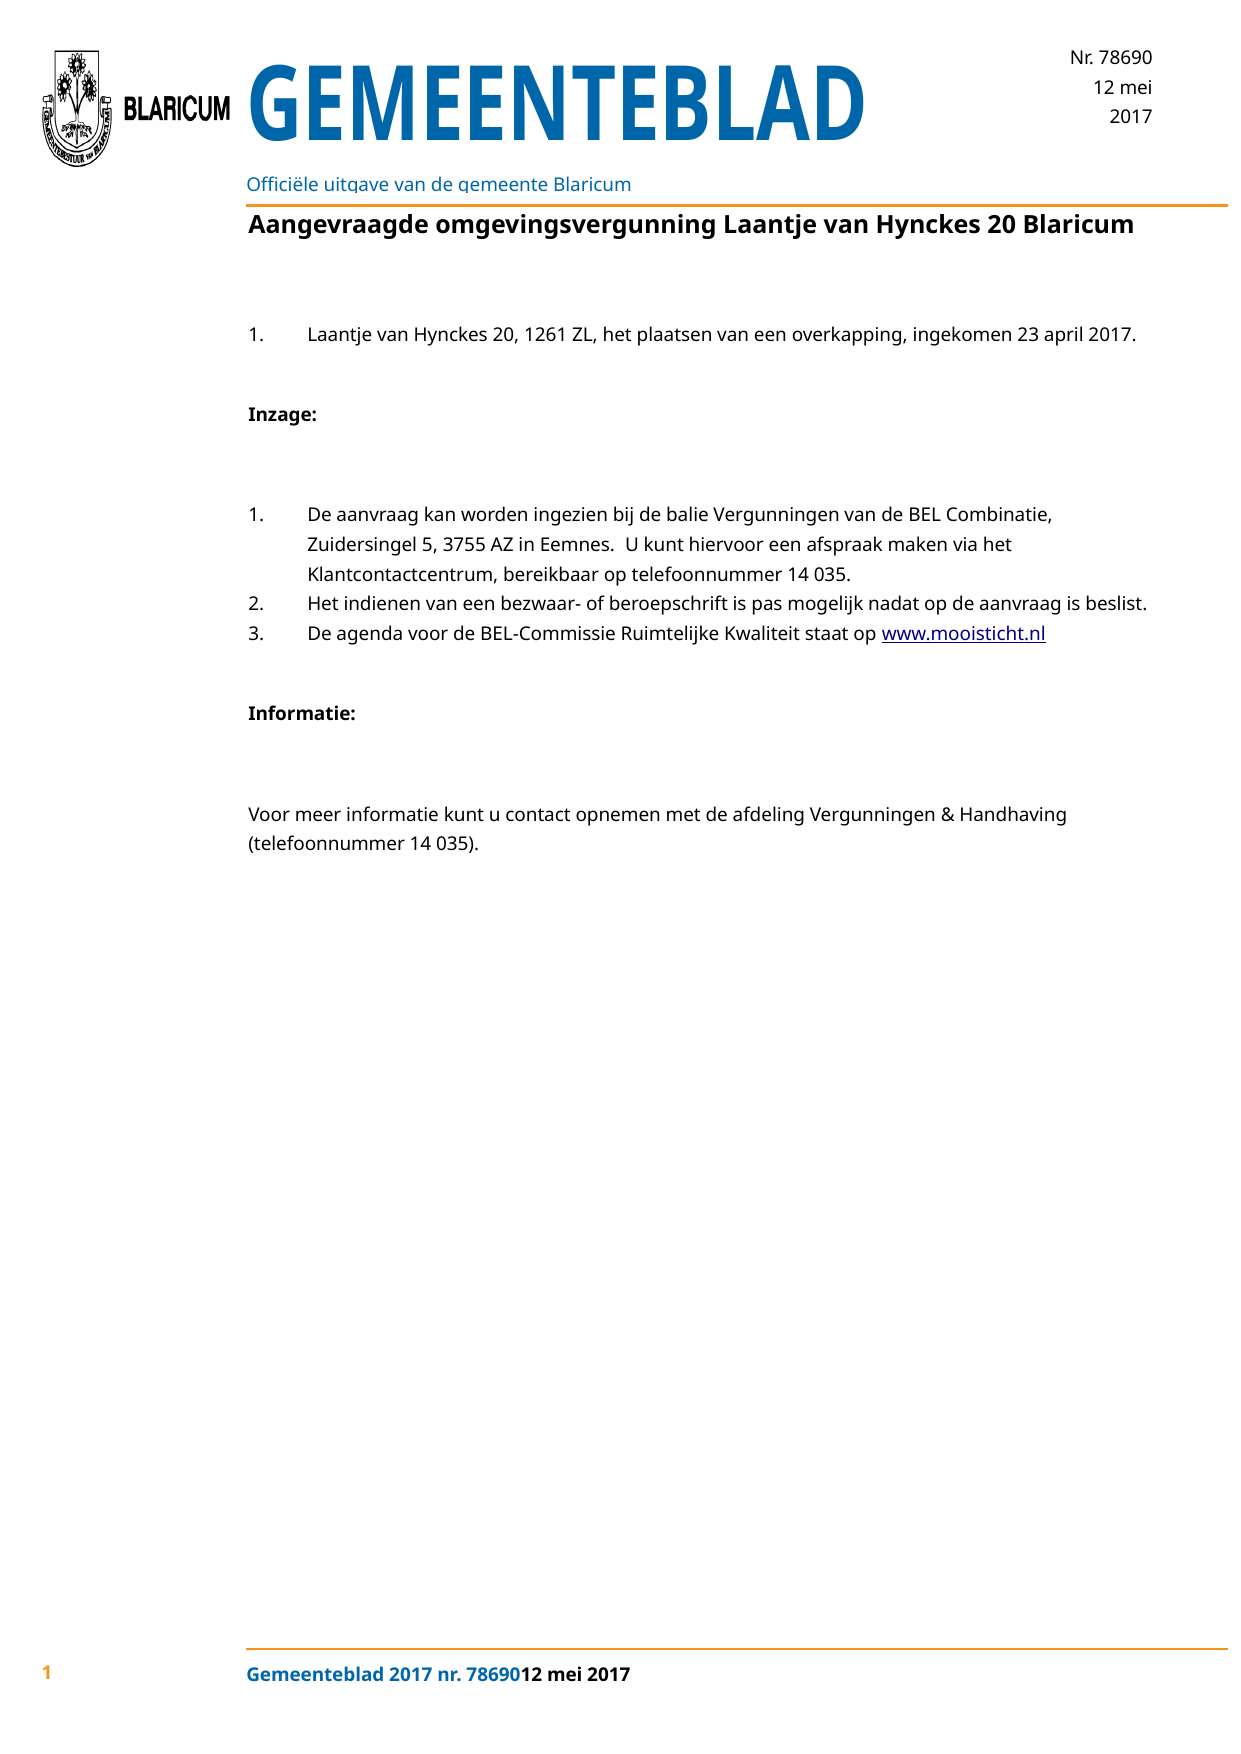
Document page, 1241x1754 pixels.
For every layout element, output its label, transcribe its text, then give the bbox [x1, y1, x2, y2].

list De aanvraag kan worden ingezien bij de balie Vergunningen van de BEL Combinatie, Zuidersingel 5, 3755 AZ in Eemnes. U kunt hiervoor een afspraak maken via het Klantcontactcentrum, bereikbaar op telefoonnummer 14 035. [248, 502, 1152, 586]
text Voor meer informatie kunt u contact opnemen met de afdeling Vergunningen & Handhaving (telefoonnummer 14 035). [248, 801, 1152, 856]
text Inzage: [248, 401, 1152, 426]
text Informatie: [248, 700, 1152, 726]
text Aangevraagde omgevingsvergunning Laantje van Hynckes 20 Blaricum [248, 207, 1152, 241]
list De agenda voor de BEL-Commissie Ruimtelijke Kwaliteit staat op www.mooisticht.nl [248, 620, 1152, 646]
list Het indienen van een bezwaar- of beroepschrift is pas mogelijk nadat op de aanvraag is beslist. [248, 590, 1152, 616]
list Laantje van Hynckes 20, 1261 ZL, het plaatsen van een overkapping, ingekomen 23 april 2017. [248, 321, 1152, 346]
picture [41, 47, 231, 172]
